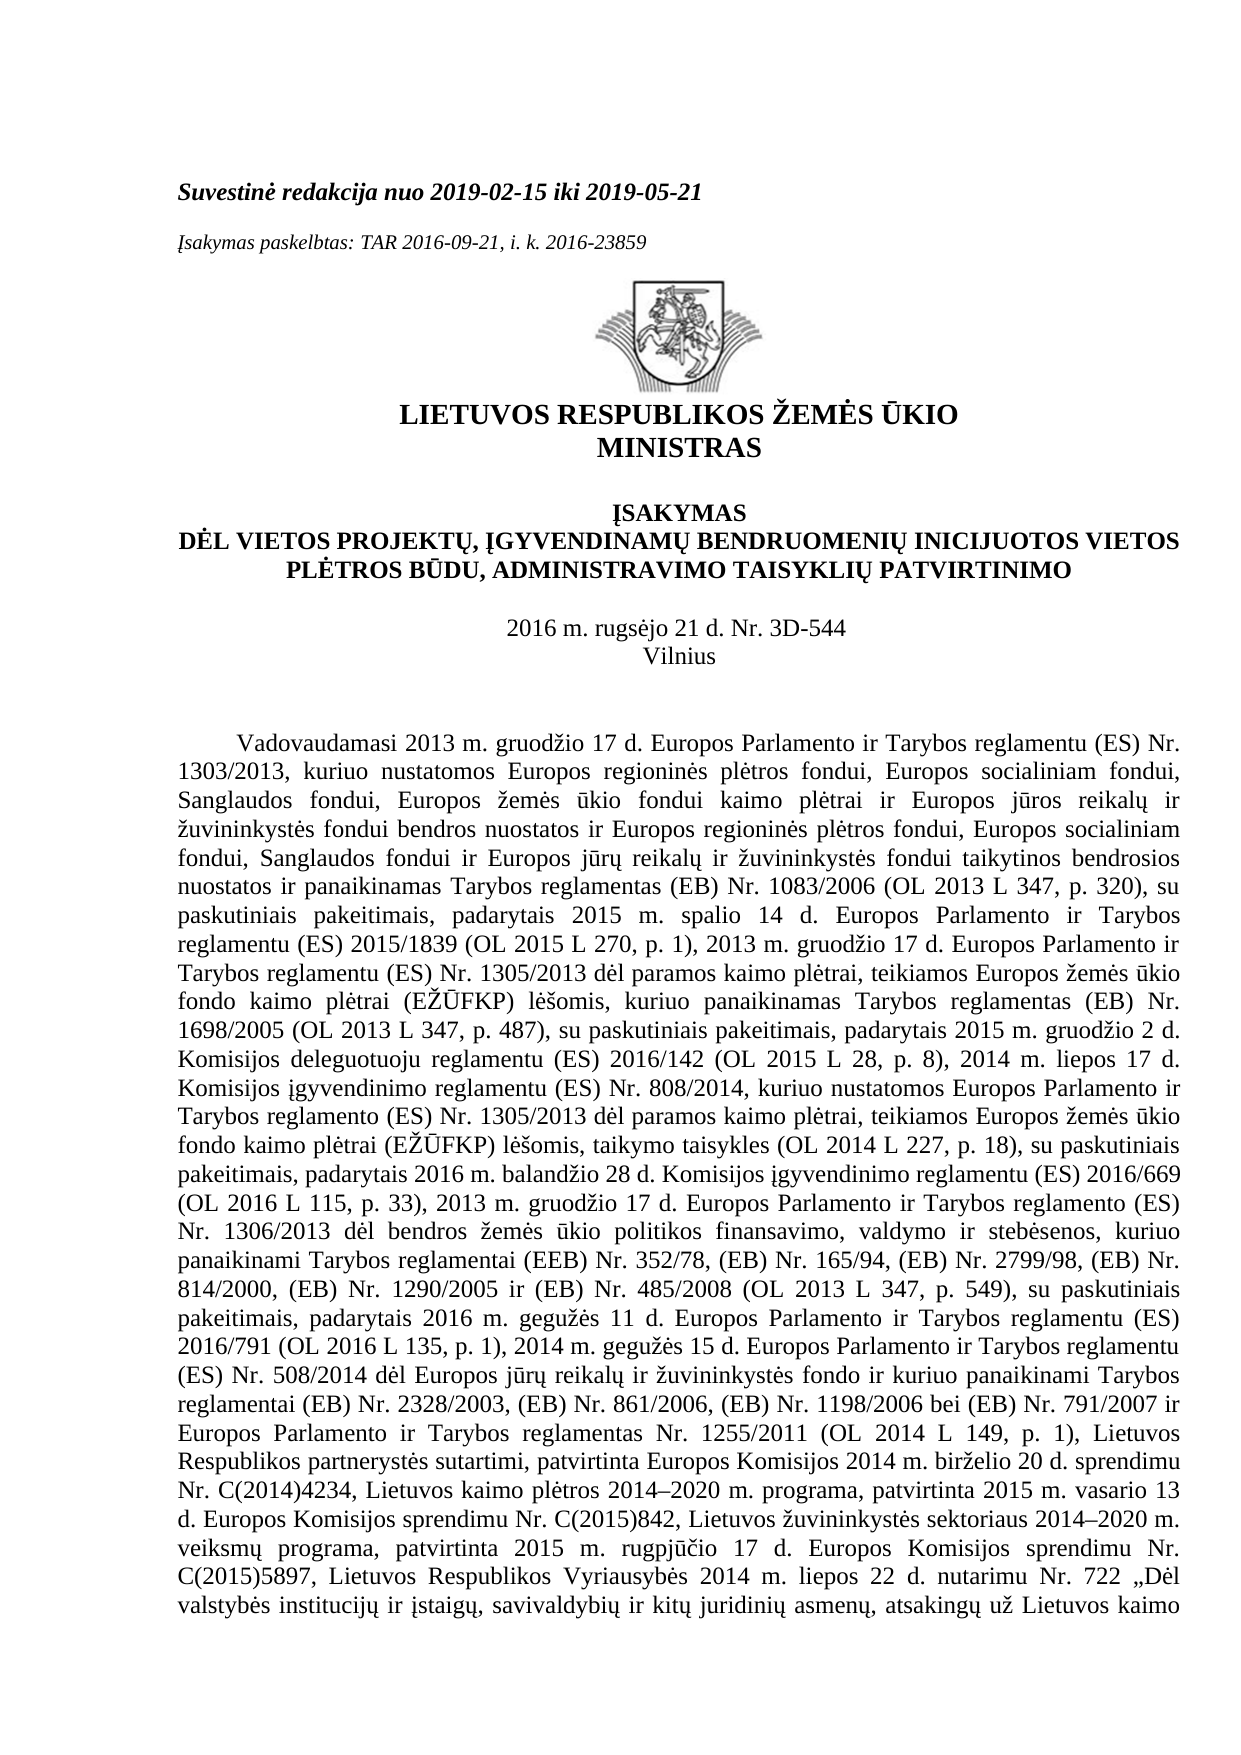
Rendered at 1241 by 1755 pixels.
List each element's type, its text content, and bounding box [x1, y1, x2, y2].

text Įsakymas paskelbtas: TAR 2016-09-21, i. k. 2016-23859 [177, 230, 1181, 254]
text 2016 m. rugsėjo 21 d. Nr. 3D-544 [177, 613, 1181, 641]
text Suvestinė redakcija nuo 2019-02-15 iki 2019-05-21 [177, 177, 1181, 206]
text LIETUVOS RESPUBLIKOS ŽEMĖS ŪKIO [177, 397, 1181, 431]
text DĖL VIETOS PROJEKTŲ, ĮGYVENDINAMŲ BENDRUOMENIŲ INICIJUOTOS VIETOS PLĖTROS BŪDU, ADMINISTRAVIMO TAISYKLIŲ PATVIRTINIMO [177, 526, 1181, 584]
text MINISTRAS [177, 431, 1181, 464]
text Vilnius [177, 641, 1181, 670]
text ĮSAKYMAS [177, 498, 1181, 526]
text Vadovaudamasi 2013 m. gruodžio 17 d. Europos Parlamento ir Tarybos reglamentu (ES) Nr. 1303/2013, kuriuo nustatomos Europos regioninės plėtros fondui, Europos socialiniam fondui, Sanglaudos fondui, Europos žemės ūkio fondui kaimo plėtrai ir Europos jūros reikalų ir žuvininkystės fondui bendros nuostatos ir Europos regioninės plėtros fondui, Europos socialiniam fondui, Sanglaudos fondui ir Europos jūrų reikalų ir žuvininkystės fondui taikytinos bendrosios nuostatos ir panaikinamas Tarybos reglamentas (EB) Nr. 1083/2006 (OL 2013 L 347, p. 320), su paskutiniais pakeitimais, padarytais 2015 m. spalio 14 d. Europos Parlamento ir Tarybos reglamentu (ES) 2015/1839 (OL 2015 L 270, p. 1), 2013 m. gruodžio 17 d. Europos Parlamento ir Tarybos reglamentu (ES) Nr. 1305/2013 dėl paramos kaimo plėtrai, teikiamos Europos žemės ūkio fondo kaimo plėtrai (EŽŪFKP) lėšomis, kuriuo panaikinamas Tarybos reglamentas (EB) Nr. 1698/2005 (OL 2013 L 347, p. 487), su paskutiniais pakeitimais, padarytais 2015 m. gruodžio 2 d. Komisijos deleguotuoju reglamentu (ES) 2016/142 (OL 2015 L 28, p. 8), 2014 m. liepos 17 d. Komisijos įgyvendinimo reglamentu (ES) Nr. 808/2014, kuriuo nustatomos Europos Parlamento ir Tarybos reglamento (ES) Nr. 1305/2013 dėl paramos kaimo plėtrai, teikiamos Europos žemės ūkio fondo kaimo plėtrai (EŽŪFKP) lėšomis, taikymo taisykles (OL 2014 L 227, p. 18), su paskutiniais pakeitimais, padarytais 2016 m. balandžio 28 d. Komisijos įgyvendinimo reglamentu (ES) 2016/669 (OL 2016 L 115, p. 33), 2013 m. gruodžio 17 d. Europos Parlamento ir Tarybos reglamento (ES) Nr. 1306/2013 dėl bendros žemės ūkio politikos finansavimo, valdymo ir stebėsenos, kuriuo panaikinami Tarybos reglamentai (EEB) Nr. 352/78, (EB) Nr. 165/94, (EB) Nr. 2799/98, (EB) Nr. 814/2000, (EB) Nr. 1290/2005 ir (EB) Nr. 485/2008 (OL 2013 L 347, p. 549), su paskutiniais pakeitimais, padarytais 2016 m. gegužės 11 d. Europos Parlamento ir Tarybos reglamentu (ES) 2016/791 (OL 2016 L 135, p. 1), 2014 m. gegužės 15 d. Europos Parlamento ir Tarybos reglamentu (ES) Nr. 508/2014 dėl Europos jūrų reikalų ir žuvininkystės fondo ir kuriuo panaikinami Tarybos reglamentai (EB) Nr. 2328/2003, (EB) Nr. 861/2006, (EB) Nr. 1198/2006 bei (EB) Nr. 791/2007 ir Europos Parlamento ir Tarybos reglamentas Nr. 1255/2011 (OL 2014 L 149, p. 1), Lietuvos Respublikos partnerystės sutartimi, patvirtinta Europos Komisijos 2014 m. birželio 20 d. sprendimu Nr. C(2014)4234, Lietuvos kaimo plėtros 2014–2020 m. programa, patvirtinta 2015 m. vasario 13 d. Europos Komisijos sprendimu Nr. C(2015)842, Lietuvos žuvininkystės sektoriaus 2014–2020 m. veiksmų programa, patvirtinta 2015 m. rugpjūčio 17 d. Europos Komisijos sprendimu Nr. C(2015)5897, Lietuvos Respublikos Vyriausybės 2014 m. liepos 22 d. nutarimu Nr. 722 „Dėl valstybės institucijų ir įstaigų, savivaldybių ir kitų juridinių asmenų, atsakingų už Lietuvos kaimo [177, 728, 1181, 1619]
